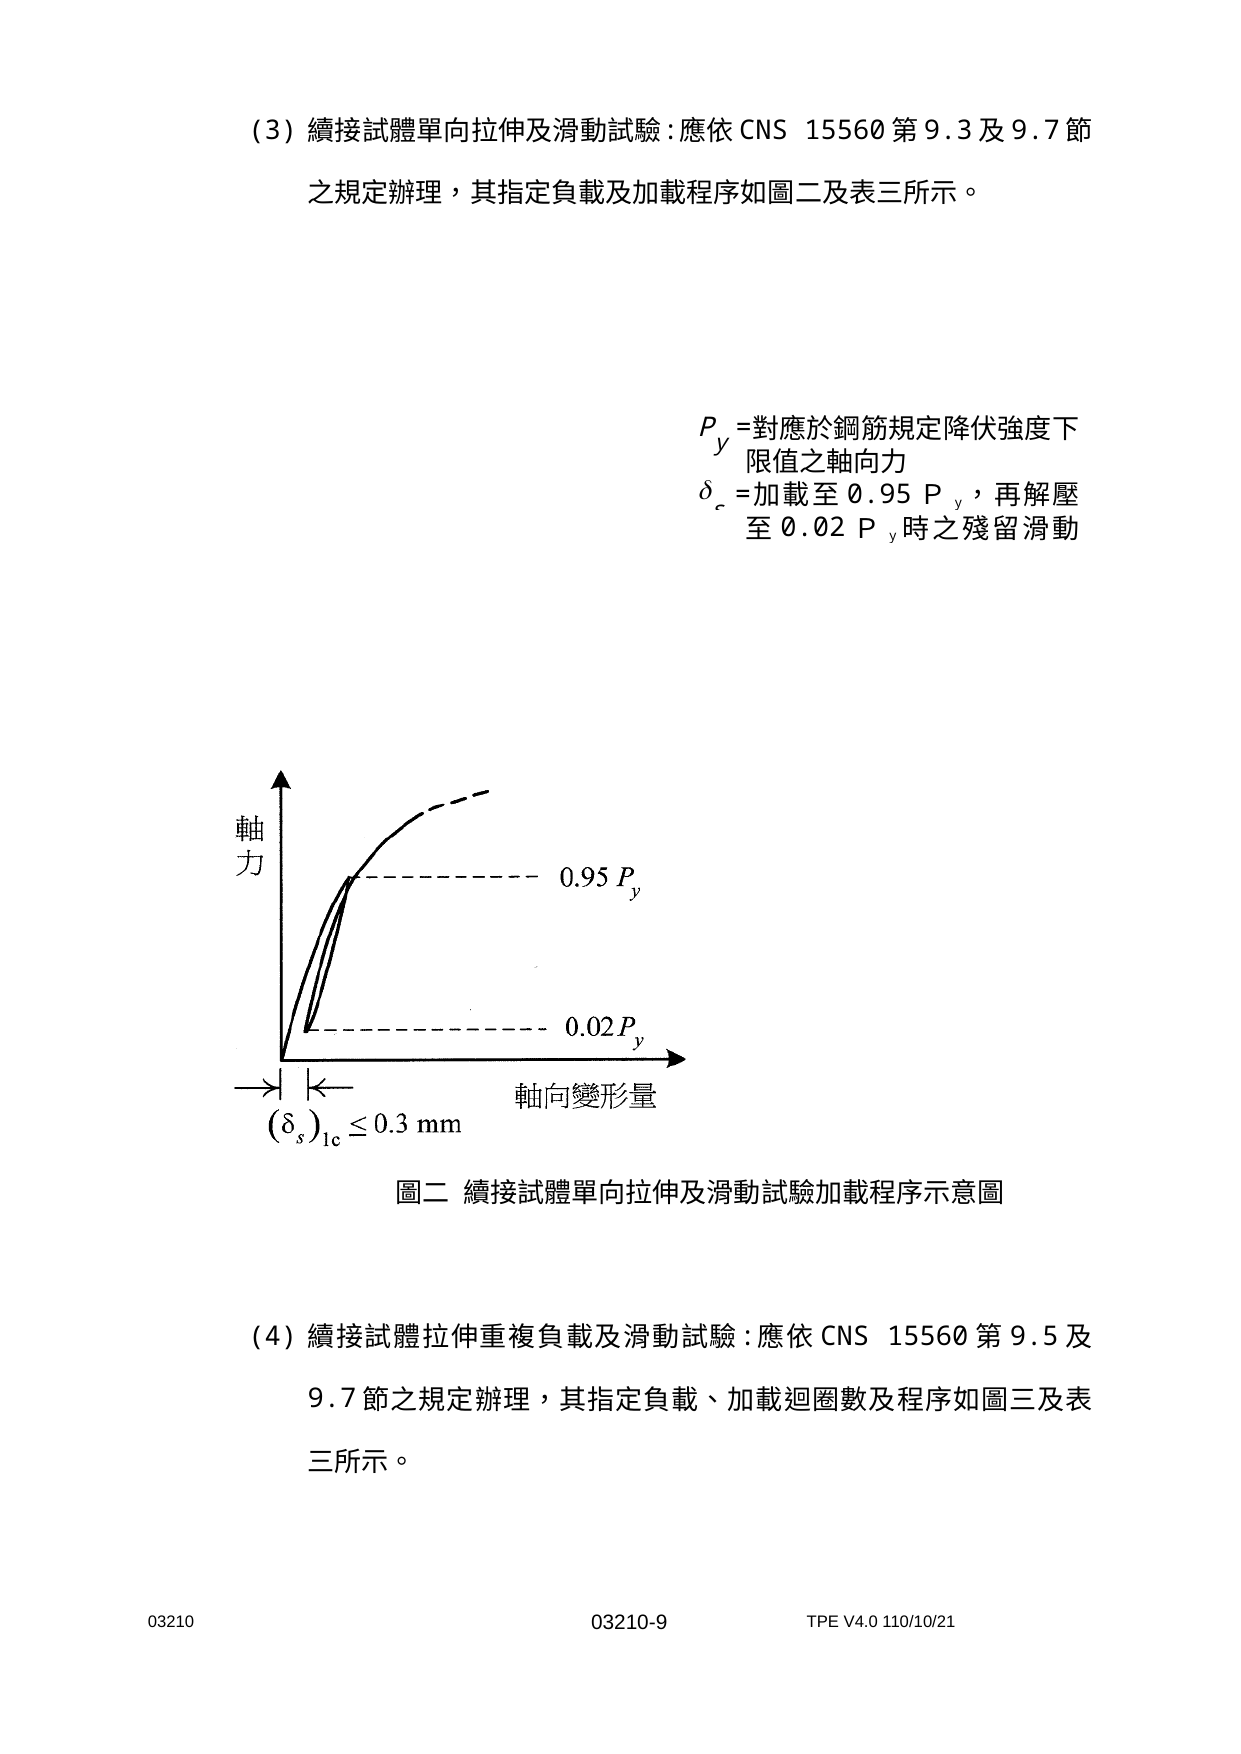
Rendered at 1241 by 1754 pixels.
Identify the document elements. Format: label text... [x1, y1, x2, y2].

text Py =對應於鋼筋規定降伏強度下限值之軸向力 [697, 409, 1080, 476]
text 圖二 續接試體單向拉伸及滑動試驗加載程序示意圖 [307, 1160, 1092, 1222]
text (3) 續接試體單向拉伸及滑動試驗:應依CNS 15560第9.3及9.7節之規定辦理，其指定負載及加載程序如圖二及表三所示。 [248, 97, 1092, 222]
text (4) 續接試體拉伸重複負載及滑動試驗:應依CNS 15560第9.5及9.7節之規定辦理，其指定負載、加載迴圈數及程序如圖三及表三所示。 [248, 1304, 1092, 1491]
text s =加載至0.95Ｐy，再解壓至0.02Ｐy時之殘留滑動量。 [697, 476, 1080, 543]
